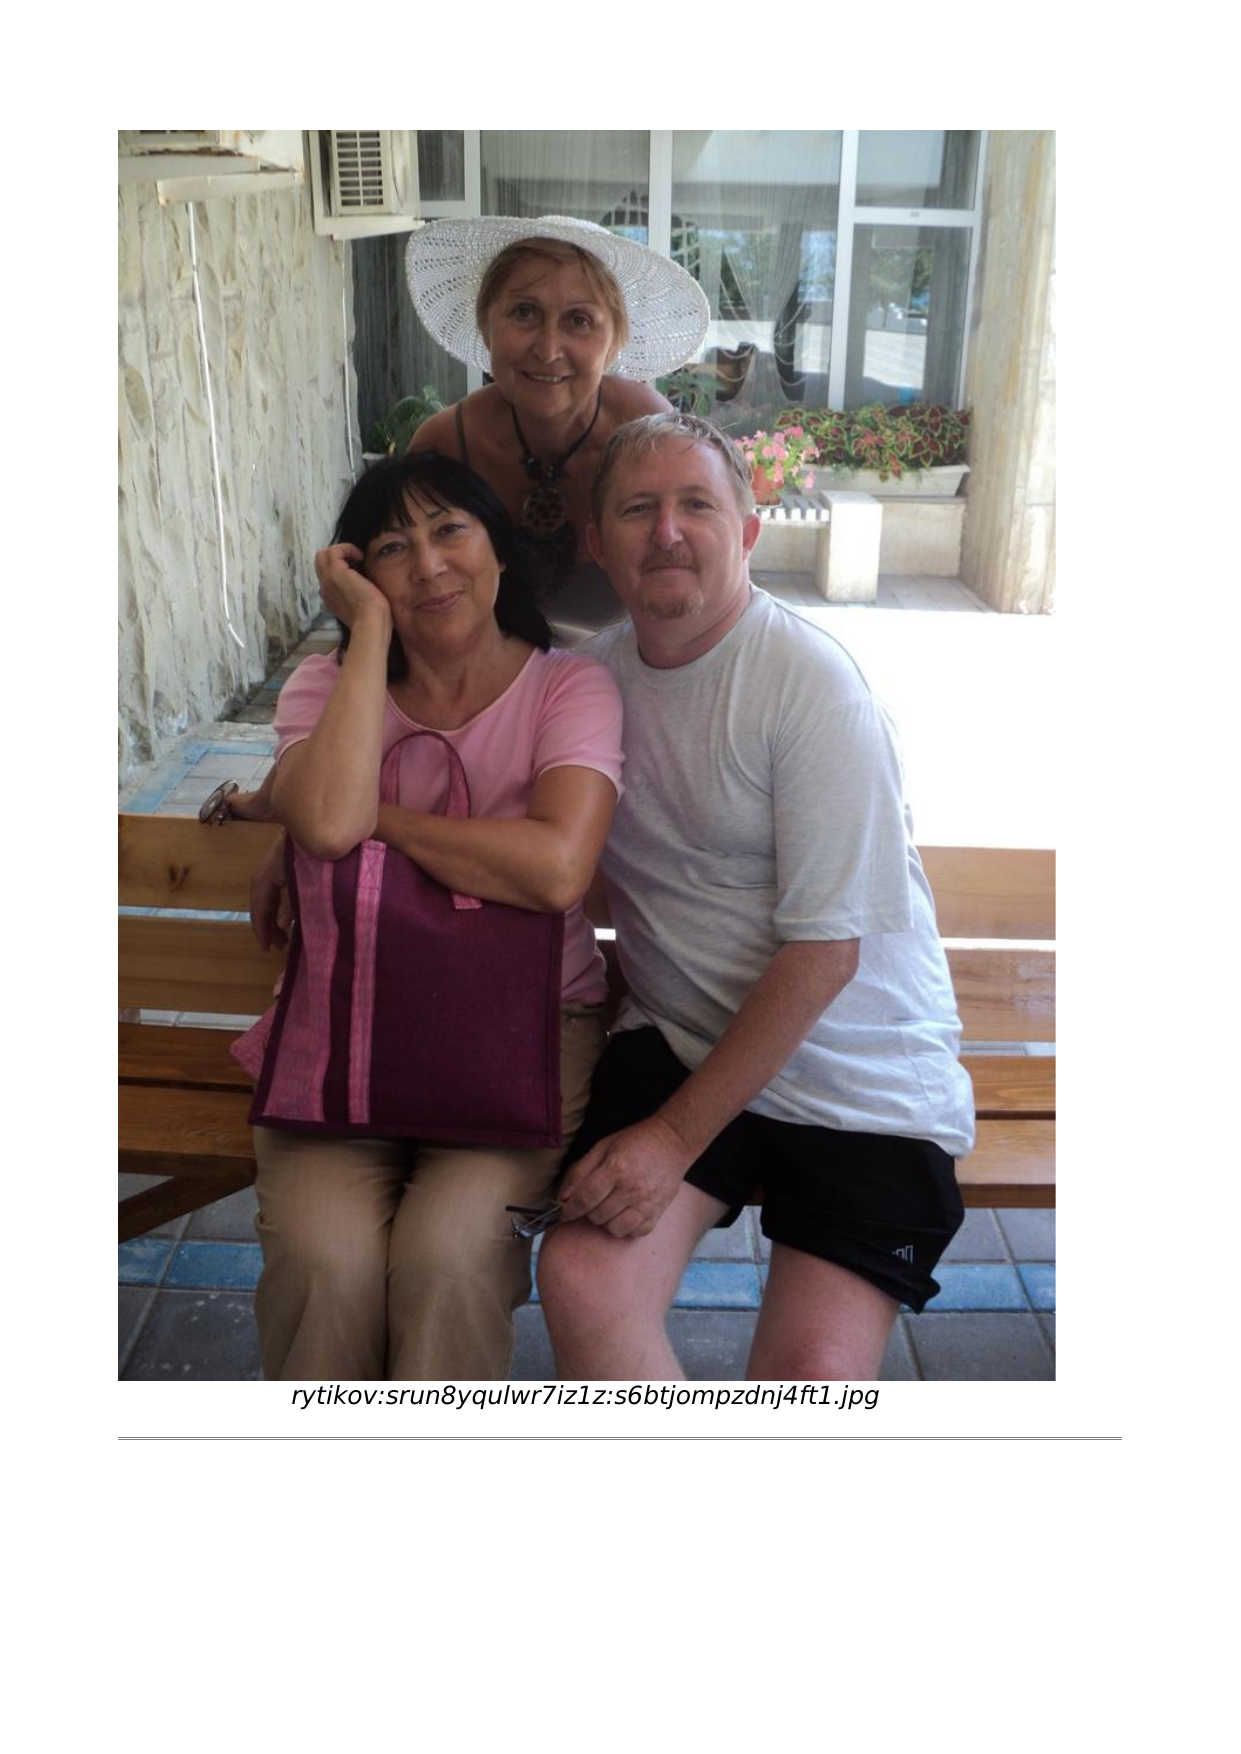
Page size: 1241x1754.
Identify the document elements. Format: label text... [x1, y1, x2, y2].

picture [118, 130, 1056, 1381]
text rytikov:srun8yqulwr7iz1z:s6btjompzdnj4ft1.jpg [118, 1381, 1056, 1410]
